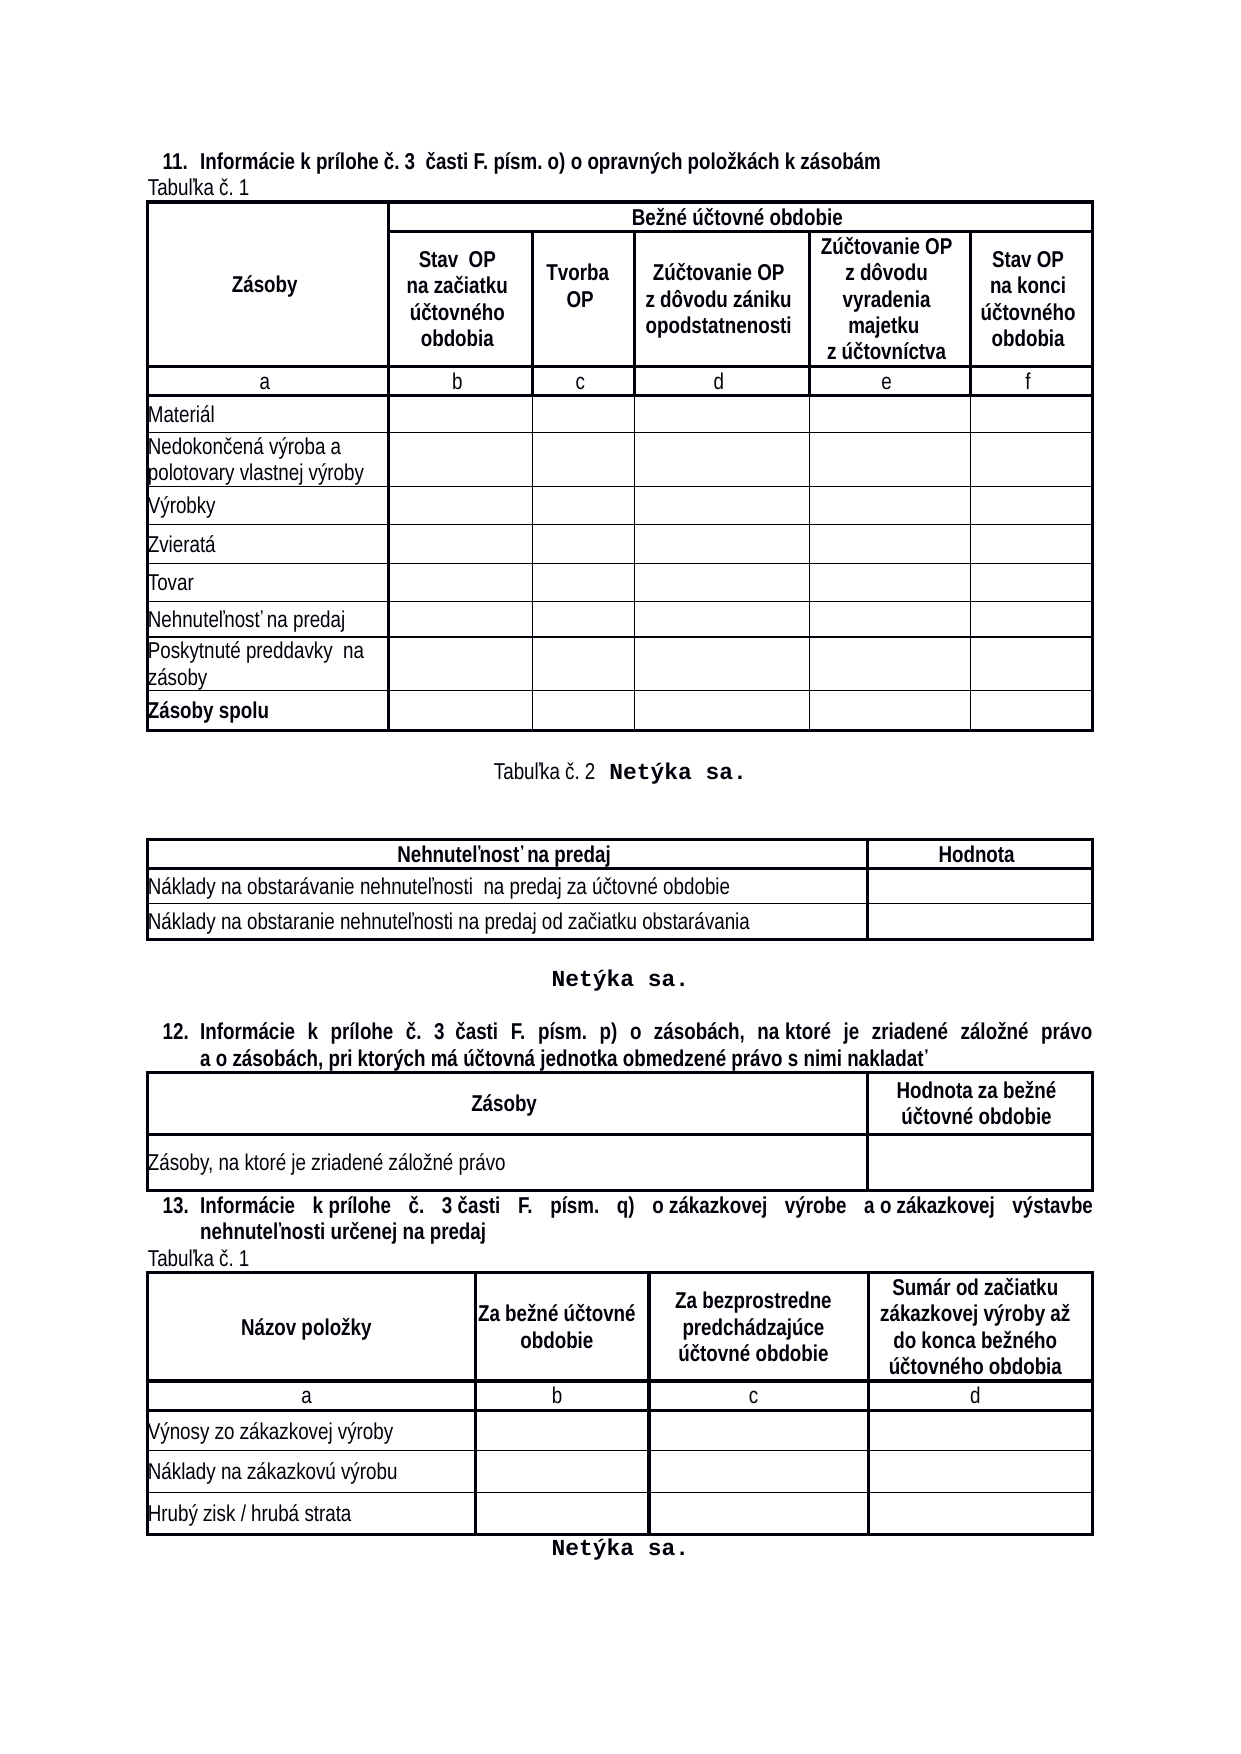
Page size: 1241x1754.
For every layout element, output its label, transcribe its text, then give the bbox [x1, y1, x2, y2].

table_cell Zásoby, na ktoré je zriadené záložné právo [149, 1136, 866, 1189]
table_cell Zásoby spolu [149, 691, 387, 729]
table_cell [390, 525, 532, 563]
table_cell Zúčtovanie OP z dôvodu zániku opodstatnenosti [636, 233, 808, 365]
table_cell [810, 433, 970, 486]
table_cell [533, 564, 634, 601]
text Tabuľka č. 1 [148, 1244, 1093, 1271]
table_cell Stav OP na konci účtovného obdobia [972, 233, 1091, 365]
table_cell Stav OP na začiatku účtovného obdobia [390, 233, 531, 365]
table_cell b [477, 1383, 647, 1409]
table_header Názov položky [149, 1274, 474, 1379]
table_cell [533, 433, 634, 486]
table_cell [533, 525, 634, 563]
table_cell c [651, 1383, 867, 1409]
table_cell [390, 691, 532, 729]
text Tabuľka č. 1 [148, 174, 1093, 200]
table_cell [651, 1451, 867, 1492]
table_header Zásoby [149, 1074, 866, 1133]
table_cell [390, 602, 532, 636]
table_cell [651, 1412, 867, 1450]
table_cell Zvieratá [149, 525, 387, 563]
table_cell [971, 487, 1091, 524]
text Tabuľka č. 2 Netýka sa. [148, 758, 1093, 786]
table_cell a [149, 368, 387, 393]
table_cell [971, 525, 1091, 563]
table_cell [533, 487, 634, 524]
table_cell [635, 525, 809, 563]
table_header Zásoby [149, 204, 387, 365]
title Informácie k prílohe č. 3 časti F. písm. q) o zákazkovej výrobe a o zákazkovej výstavbe nehnuteľnosti určenej na predaj [162, 1192, 1093, 1244]
table_cell [635, 564, 809, 601]
table_cell [971, 638, 1091, 690]
table_cell [810, 602, 970, 636]
table_cell a [149, 1383, 474, 1409]
table_cell [635, 487, 809, 524]
text Netýka sa. [148, 1536, 1093, 1562]
table_header Bežné účtovné obdobie [390, 204, 1091, 230]
table_cell Hrubý zisk / hrubá strata [149, 1493, 474, 1533]
table_cell [390, 433, 532, 486]
table_header Za bezprostredne predchádzajúce účtovné obdobie [651, 1274, 867, 1379]
table_header Za bežné účtovné obdobie [477, 1274, 647, 1379]
table_cell Tovar [149, 564, 387, 601]
table_cell Náklady na obstarávanie nehnuteľnosti na predaj za účtovné obdobie [149, 870, 866, 903]
table_cell [477, 1451, 647, 1492]
table_header Nehnuteľnosť na predaj [149, 841, 866, 867]
table_cell [810, 487, 970, 524]
table_cell [390, 487, 532, 524]
table_cell [533, 602, 634, 636]
table_cell d [870, 1383, 1091, 1409]
table_cell [533, 397, 634, 432]
table_cell [971, 397, 1091, 432]
table_cell [810, 564, 970, 601]
title Informácie k prílohe č. 3 časti F. písm. p) o zásobách, na ktoré je zriadené záložné právo a o zásobách, pri ktorých má účtovná jednotka obmedzené právo s nimi nakladať [162, 1018, 1093, 1071]
table_cell [869, 904, 1091, 938]
table_cell Nedokončená výroba a polotovary vlastnej výroby [149, 433, 387, 486]
table_cell d [636, 368, 808, 393]
table_cell [810, 691, 970, 729]
table_cell Materiál [149, 397, 387, 432]
table_header Hodnota [869, 841, 1091, 867]
table_cell [533, 638, 634, 690]
table_cell [635, 638, 809, 690]
table_cell [870, 1493, 1091, 1533]
table_cell Výnosy zo zákazkovej výroby [149, 1412, 474, 1450]
table_cell [477, 1412, 647, 1450]
table_cell [390, 397, 532, 432]
table_cell f [972, 368, 1091, 393]
text Netýka sa. [148, 968, 1093, 993]
table_cell Zúčtovanie OP z dôvodu vyradenia majetku z účtovníctva [811, 233, 969, 365]
title Informácie k prílohe č. 3 časti F. písm. o) o opravných položkách k zásobám [162, 148, 1093, 174]
table_cell [971, 691, 1091, 729]
table_cell [635, 602, 809, 636]
table_cell [635, 433, 809, 486]
table_cell [651, 1493, 867, 1533]
table_cell b [390, 368, 531, 393]
table_cell Náklady na obstaranie nehnuteľnosti na predaj od začiatku obstarávania [149, 904, 866, 938]
table_cell c [534, 368, 633, 393]
table_cell [635, 397, 809, 432]
table_cell Nehnuteľnosť na predaj [149, 602, 387, 636]
table_cell [390, 638, 532, 690]
table_cell Výrobky [149, 487, 387, 524]
table_cell [390, 564, 532, 601]
table_cell e [811, 368, 969, 393]
table_cell [533, 691, 634, 729]
table_cell Poskytnuté preddavky na zásoby [149, 638, 387, 690]
table_cell [635, 691, 809, 729]
table_cell [810, 397, 970, 432]
table_cell Tvorba OP [534, 233, 633, 365]
table_cell [971, 564, 1091, 601]
table_header Hodnota za bežné účtovné obdobie [869, 1074, 1091, 1133]
table_cell [971, 433, 1091, 486]
table_cell Náklady na zákazkovú výrobu [149, 1451, 474, 1492]
table_cell [870, 1451, 1091, 1492]
table_header Sumár od začiatku zákazkovej výroby až do konca bežného účtovného obdobia [870, 1274, 1091, 1379]
table_cell [477, 1493, 647, 1533]
table_cell [810, 638, 970, 690]
table_cell [971, 602, 1091, 636]
table_cell [870, 1412, 1091, 1450]
table_cell [810, 525, 970, 563]
table_cell [869, 1136, 1091, 1189]
table_cell [869, 870, 1091, 903]
